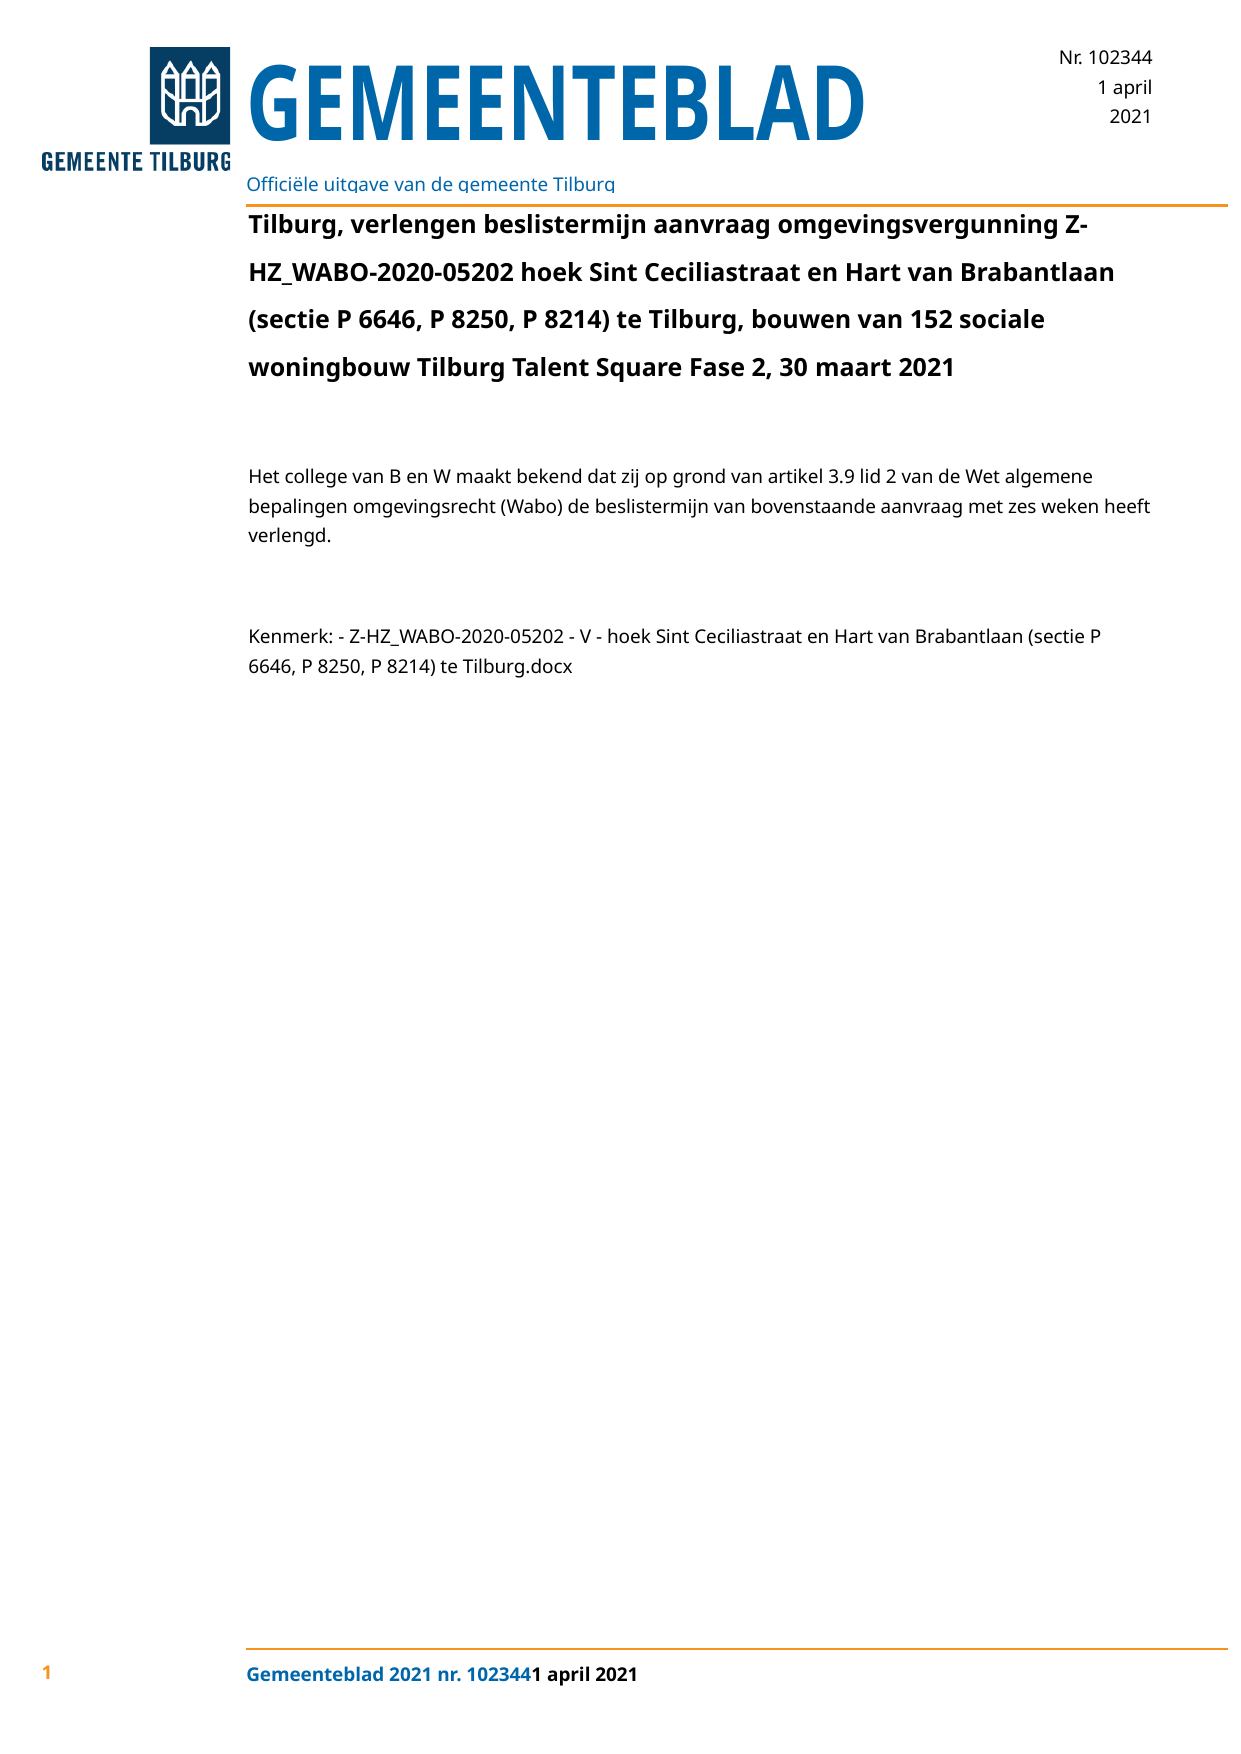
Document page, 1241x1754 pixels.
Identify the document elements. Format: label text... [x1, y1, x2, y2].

text Het college van B en W maakt bekend dat zij op grond van artikel 3.9 lid 2 van de Wet algemene bepalingen omgevingsrecht (Wabo) de beslistermijn van bovenstaande aanvraag met zes weken heeft verlengd. [248, 463, 1152, 548]
text Kenmerk: - Z-HZ_WABO-2020-05202 - V - hoek Sint Ceciliastraat en Hart van Brabantlaan (sectie P 6646, P 8250, P 8214) te Tilburg.docx [248, 623, 1152, 679]
text Tilburg, verlengen beslistermijn aanvraag omgevingsvergunning Z-HZ_WABO-2020-05202 hoek Sint Ceciliastraat en Hart van Brabantlaan (sectie P 6646, P 8250, P 8214) te Tilburg, bouwen van 152 sociale woningbouw Tilburg Talent Square Fase 2, 30 maart 2021 [248, 207, 1152, 384]
picture [41, 47, 231, 172]
